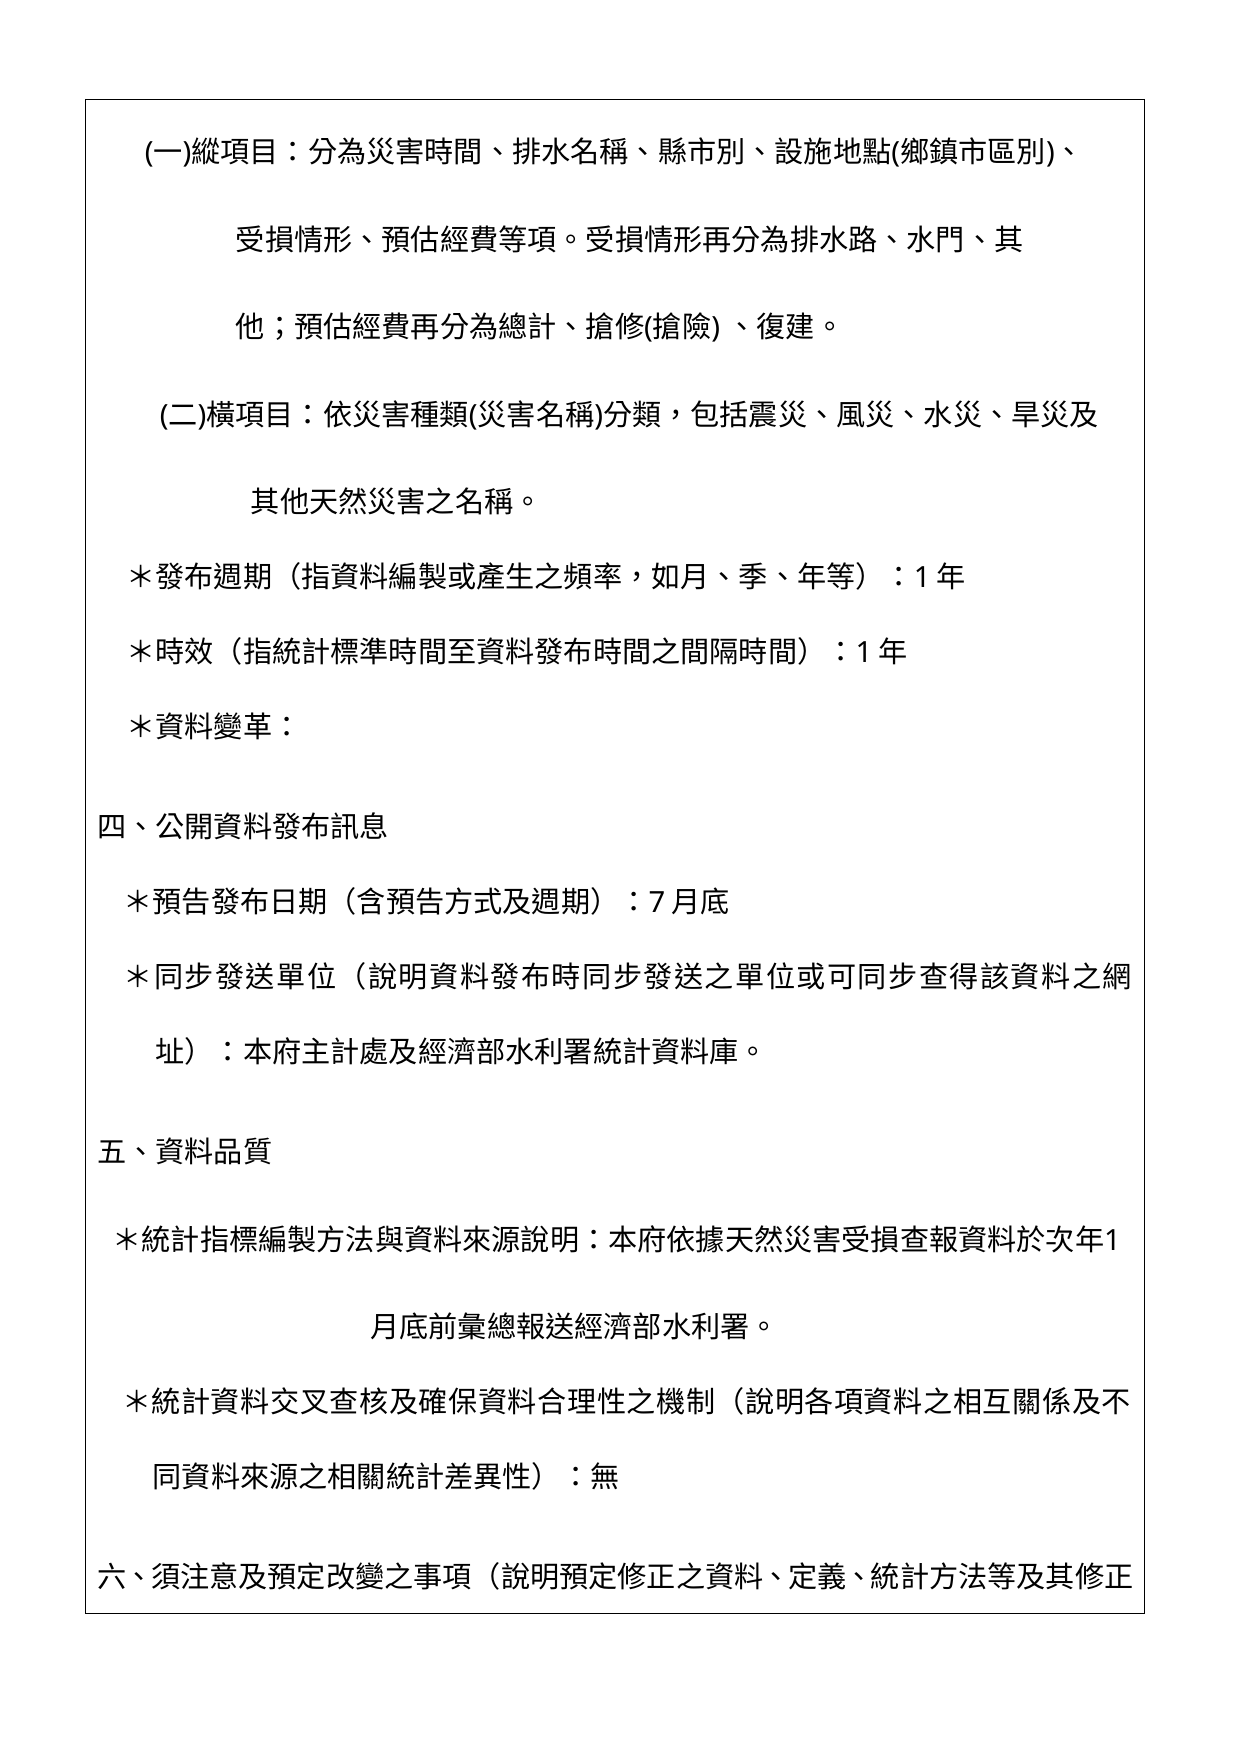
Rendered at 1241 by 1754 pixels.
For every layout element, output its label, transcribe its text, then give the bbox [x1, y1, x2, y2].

table_header (一)縱項目：分為災害時間、排水名稱、縣市別、設施地點(鄉鎮市區別)、 受損情形、預估經費等項。受損情形再分為排水路、水門、其 他；預估經費再分為總計、搶修(搶險) 、復建。 (二)橫項目：依災害種類(災害名稱)分類，包括震災、風災、水災、旱災及 其他天然災害之名稱。 ＊發布週期（指資料編製或產生之頻率，如月、季、年等）：1年 ＊時效（指統計標準時間至資料發布時間之間隔時間）：1年 ＊資料變革： 四、公開資料發布訊息 ＊預告發布日期（含預告方式及週期）：7月底 ＊同步發送單位（說明資料發布時同步發送之單位或可同步查得該資料之網址）：本府主計處及經濟部水利署統計資料庫。 五、資料品質 ＊統計指標編製方法與資料來源說明：本府依據天然災害受損查報資料於次年1 月底前彙總報送經濟部水利署。 ＊統計資料交叉查核及確保資料合理性之機制（說明各項資料之相互關係及不同資料來源之相關統計差異性）：無 六、須注意及預定改變之事項（說明預定修正之資料、定義、統計方法等及其修正 [86, 100, 1144, 1612]
